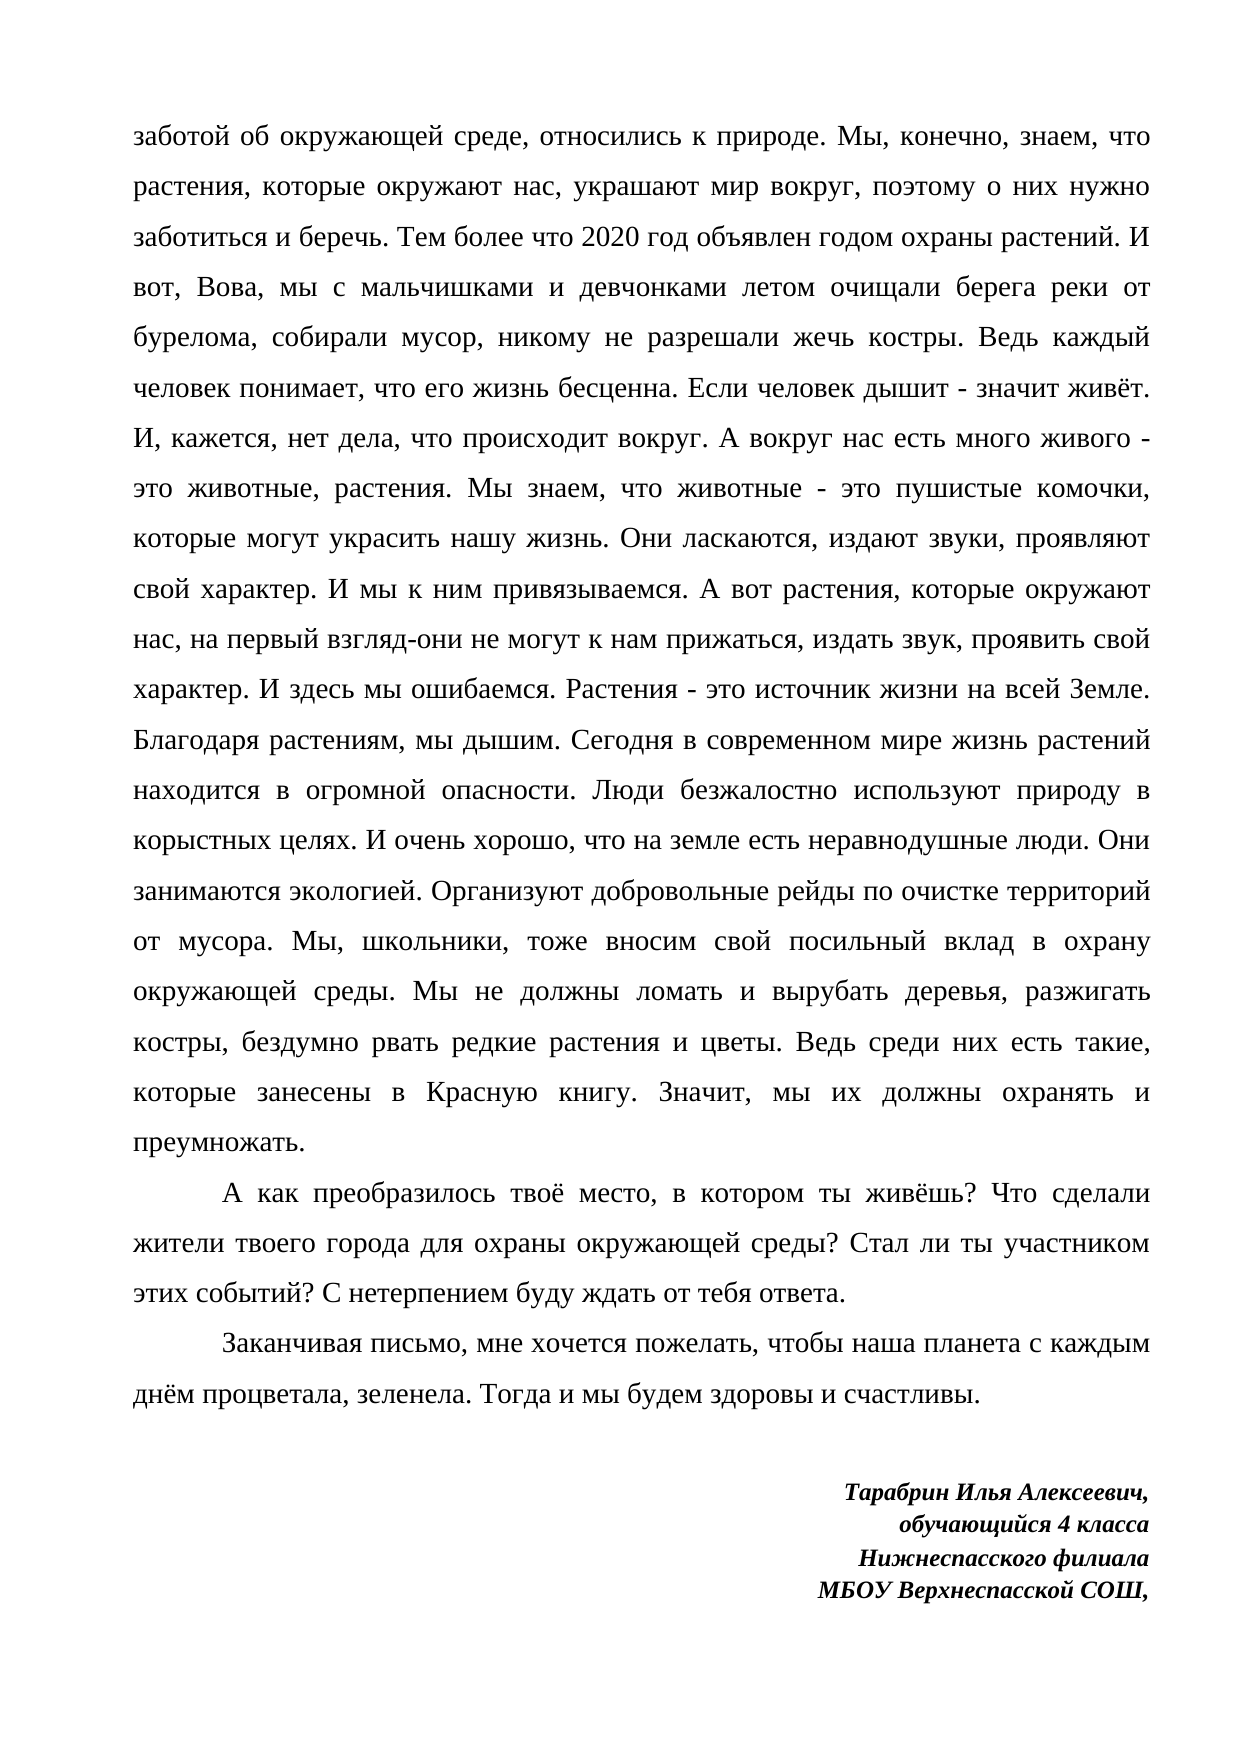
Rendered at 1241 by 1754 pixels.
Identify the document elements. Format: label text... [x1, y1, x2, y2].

text Нижнеспасского филиала [133, 1543, 1152, 1571]
text А как преобразилось твоё место, в котором ты живёшь? Что сделали жители твоего города для охраны окружающей среды? Стал ли ты участником этих событий? С нетерпением буду ждать от тебя ответа. [133, 1175, 1152, 1309]
text Тарабрин Илья Алексеевич, [133, 1477, 1152, 1505]
text обучающийся 4 класса [133, 1509, 1152, 1538]
text Заканчивая письмо, мне хочется пожелать, чтобы наша планета с каждым днём процветала, зеленела. Тогда и мы будем здоровы и счастливы. [133, 1326, 1152, 1409]
text заботой об окружающей среде, относились к природе. Мы, конечно, знаем, что растения, которые окружают нас, украшают мир вокруг, поэтому о них нужно заботиться и беречь. Тем более что 2020 год объявлен годом охраны растений. И вот, Вова, мы с мальчишками и девчонками летом очищали берега реки от бурелома, собирали мусор, никому не разрешали жечь костры. Ведь каждый человек понимает, что его жизнь бесценна. Если человек дышит - значит живёт. И, кажется, нет дела, что происходит вокруг. А вокруг нас есть много живого - это животные, растения. Мы знаем, что животные - это пушистые комочки, которые могут украсить нашу жизнь. Они ласкаются, издают звуки, проявляют свой характер. И мы к ним привязываемся. А вот растения, которые окружают нас, на первый взгляд-они не могут к нам прижаться, издать звук, проявить свой характер. И здесь мы ошибаемся. Растения - это источник жизни на всей Земле. Благодаря растениям, мы дышим. Сегодня в современном мире жизнь растений находится в огромной опасности. Люди безжалостно используют природу в корыстных целях. И очень хорошо, что на земле есть неравнодушные люди. Они занимаются экологией. Организуют добровольные рейды по очистке территорий от мусора. Мы, школьники, тоже вносим свой посильный вклад в охрану окружающей среды. Мы не должны ломать и вырубать деревья, разжигать костры, бездумно рвать редкие растения и цветы. Ведь среди них есть такие, которые занесены в Красную книгу. Значит, мы их должны охранять и преумножать. [133, 118, 1152, 1158]
text МБОУ Верхнеспасской СОШ, [133, 1576, 1152, 1604]
